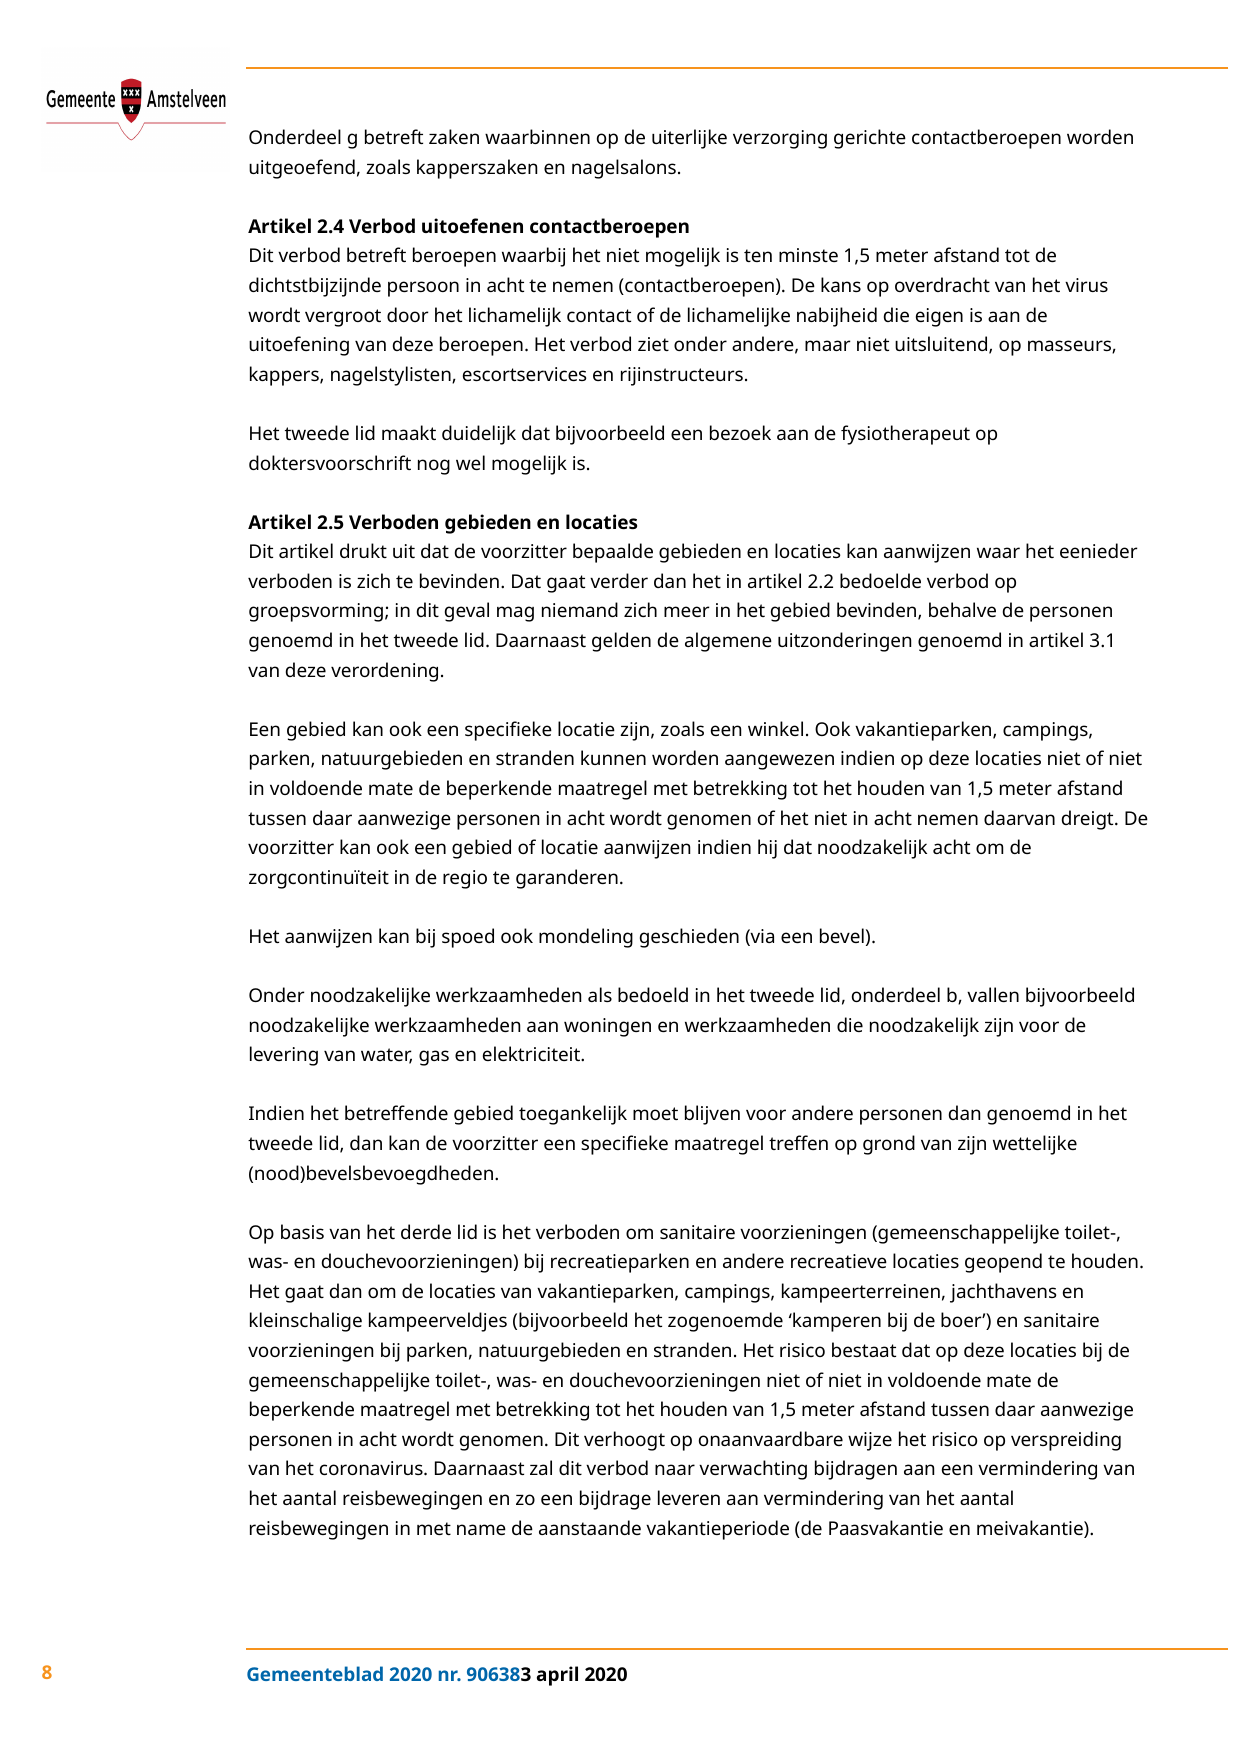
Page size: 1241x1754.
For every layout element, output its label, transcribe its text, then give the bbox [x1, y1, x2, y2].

picture [41, 47, 231, 172]
text Artikel 2.4 Verbod uitoefenen contactberoepen [248, 213, 1152, 239]
text Een gebied kan ook een specifieke locatie zijn, zoals een winkel. Ook vakantieparken, campings, parken, natuurgebieden en stranden kunnen worden aangewezen indien op deze locaties niet of niet in voldoende mate de beperkende maatregel met betrekking tot het houden van 1,5 meter afstand tussen daar aanwezige personen in acht wordt genomen of het niet in acht nemen daarvan dreigt. De voorzitter kan ook een gebied of locatie aanwijzen indien hij dat noodzakelijk acht om de zorgcontinuïteit in de regio te garanderen. [248, 716, 1152, 890]
text Op basis van het derde lid is het verboden om sanitaire voorzieningen (gemeenschappelijke toilet-, was- en douchevoorzieningen) bij recreatieparken en andere recreatieve locaties geopend te houden. Het gaat dan om de locaties van vakantieparken, campings, kampeerterreinen, jachthavens en kleinschalige kampeerveldjes (bijvoorbeeld het zogenoemde ‘kamperen bij de boer’) en sanitaire voorzieningen bij parken, natuurgebieden en stranden. Het risico bestaat dat op deze locaties bij de gemeenschappelijke toilet-, was- en douchevoorzieningen niet of niet in voldoende mate de beperkende maatregel met betrekking tot het houden van 1,5 meter afstand tussen daar aanwezige personen in acht wordt genomen. Dit verhoogt op onaanvaardbare wijze het risico op verspreiding van het coronavirus. Daarnaast zal dit verbod naar verwachting bijdragen aan een vermindering van het aantal reisbewegingen en zo een bijdrage leveren aan vermindering van het aantal reisbewegingen in met name de aanstaande vakantieperiode (de Paasvakantie en meivakantie). [248, 1219, 1152, 1541]
text Dit verbod betreft beroepen waarbij het niet mogelijk is ten minste 1,5 meter afstand tot de dichtstbijzijnde persoon in acht te nemen (contactberoepen). De kans op overdracht van het virus wordt vergroot door het lichamelijk contact of de lichamelijke nabijheid die eigen is aan de uitoefening van deze beroepen. Het verbod ziet onder andere, maar niet uitsluitend, op masseurs, kappers, nagelstylisten, escortservices en rijinstructeurs. [248, 243, 1152, 387]
text Artikel 2.5 Verboden gebieden en locaties [248, 509, 1152, 535]
text Onderdeel g betreft zaken waarbinnen op de uiterlijke verzorging gerichte contactberoepen worden uitgeoefend, zoals kapperszaken en nagelsalons. [248, 124, 1152, 180]
text Onder noodzakelijke werkzaamheden als bedoeld in het tweede lid, onderdeel b, vallen bijvoorbeeld noodzakelijke werkzaamheden aan woningen en werkzaamheden die noodzakelijk zijn voor de levering van water, gas en elektriciteit. [248, 982, 1152, 1067]
text Het tweede lid maakt duidelijk dat bijvoorbeeld een bezoek aan de fysiotherapeut op doktersvoorschrift nog wel mogelijk is. [248, 420, 1152, 476]
text Dit artikel drukt uit dat de voorzitter bepaalde gebieden en locaties kan aanwijzen waar het eenieder verboden is zich te bevinden. Dat gaat verder dan het in artikel 2.2 bedoelde verbod op groepsvorming; in dit geval mag niemand zich meer in het gebied bevinden, behalve de personen genoemd in het tweede lid. Daarnaast gelden de algemene uitzonderingen genoemd in artikel 3.1 van deze verordening. [248, 538, 1152, 683]
text Indien het betreffende gebied toegankelijk moet blijven voor andere personen dan genoemd in het tweede lid, dan kan de voorzitter een specifieke maatregel treffen op grond van zijn wettelijke (nood)bevelsbevoegdheden. [248, 1101, 1152, 1186]
text Het aanwijzen kan bij spoed ook mondeling geschieden (via een bevel). [248, 923, 1152, 949]
